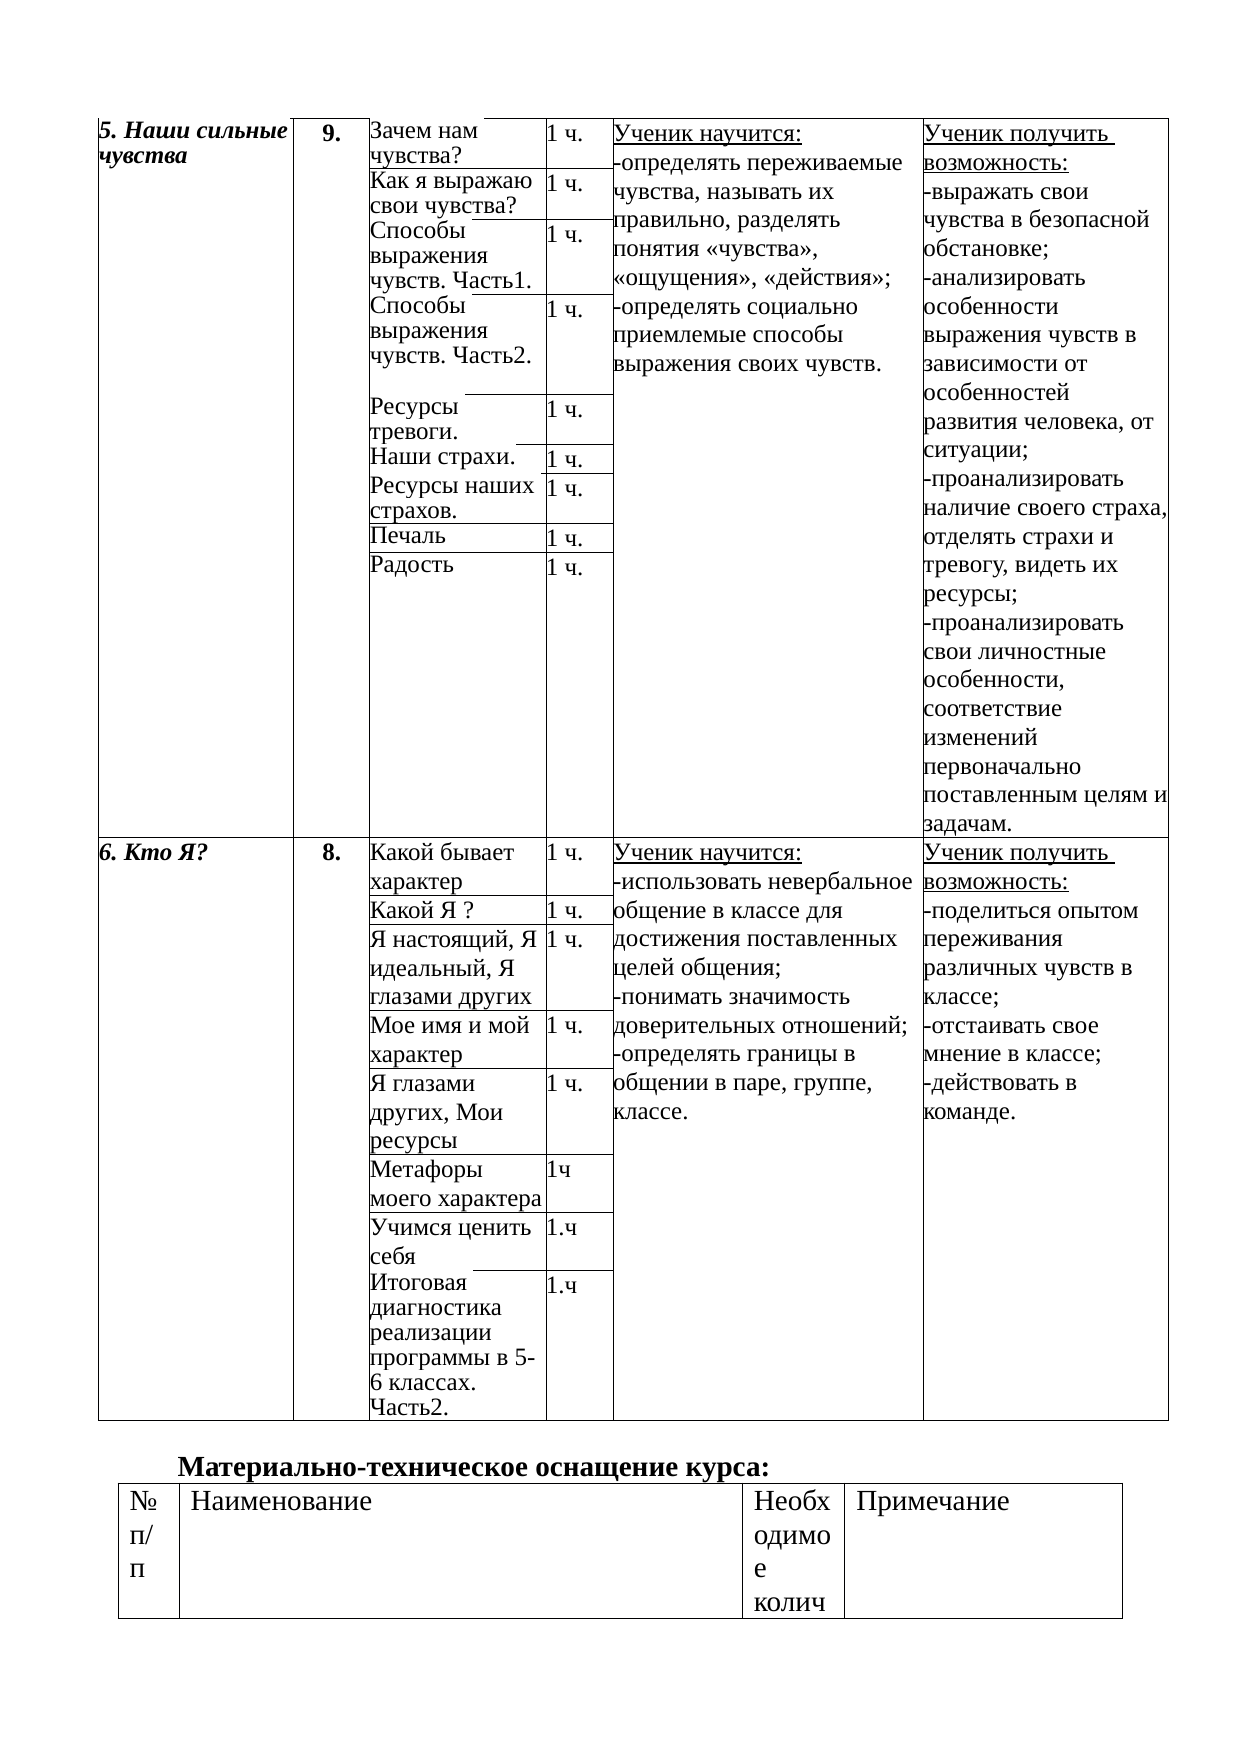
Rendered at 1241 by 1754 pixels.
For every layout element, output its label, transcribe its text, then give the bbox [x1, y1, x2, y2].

table_cell 1.ч [547, 1271, 613, 1420]
table_cell Итоговая диагностика реализации программы в 5-6 классах. Часть2. [370, 1271, 546, 1420]
table_header Зачем нам чувства? [370, 119, 546, 168]
table_header Наименование [180, 1484, 742, 1618]
table_cell 6. Кто Я? [99, 838, 293, 1420]
table_header 1 ч. [547, 119, 613, 168]
table_cell Ресурсы тревоги. [370, 395, 546, 444]
table_cell 1 ч. [547, 445, 613, 473]
table_cell Какой бывает характер [370, 838, 546, 895]
table_cell Ресурсы наших страхов. [370, 474, 546, 523]
table_cell Я глазами других, Мои ресурсы [370, 1069, 546, 1154]
table_cell 1 ч. [547, 1069, 613, 1154]
table_cell 1 ч. [547, 220, 613, 294]
table_cell 1 ч. [547, 395, 613, 444]
table_cell 1 ч. [547, 524, 613, 552]
table_cell 1 ч. [547, 169, 613, 218]
table_cell 1.ч [547, 1213, 613, 1270]
table_cell Печаль [370, 524, 546, 552]
table_cell 1 ч. [547, 1011, 613, 1068]
table_header Необходимое колич [743, 1484, 844, 1618]
table_cell Мое имя и мой характер [370, 1011, 546, 1068]
table_header Ученик получить возможность: -выражать свои чувства в безопасной обстановке; -анализировать особенности выражения чувств в зависимости от особенностей развития человека, от ситуации; -проанализировать наличие своего страха, отделять страхи и тревогу, видеть их ресурсы; -проанализировать свои личностные особенности, соответствие изменений первоначально поставленным целям и задачам. [924, 119, 1168, 837]
table_cell Ученик получить возможность: -поделиться опытом переживания различных чувств в классе; -отстаивать свое мнение в классе; -действовать в команде. [924, 838, 1168, 1420]
table_cell 1 ч. [547, 295, 613, 394]
table_cell Способы выражения чувств. Часть2. [370, 295, 546, 394]
table_cell 1ч [547, 1155, 613, 1212]
table_cell 8. [294, 838, 369, 1420]
table_cell Я настоящий, Я идеальный, Я глазами других [370, 925, 546, 1010]
table_header Ученик научится: -определять переживаемые чувства, называть их правильно, разделять понятия «чувства», «ощущения», «действия»; -определять социально приемлемые способы выражения своих чувств. [614, 119, 923, 837]
table_cell 1 ч. [547, 553, 613, 837]
text Материально-техническое оснащение курса: [118, 1449, 1122, 1482]
table_cell 1 ч. [547, 474, 613, 523]
table_cell Наши страхи. [370, 445, 546, 473]
table_cell Способы выражения чувств. Часть1. [370, 220, 546, 294]
table_cell 1 ч. [547, 838, 613, 895]
table_cell Какой Я ? [370, 896, 546, 924]
table_cell Учимся ценить себя [370, 1213, 546, 1270]
table_header Примечание [845, 1484, 1122, 1618]
table_header 9. [294, 119, 369, 837]
table_cell Метафоры моего характера [370, 1155, 546, 1212]
table_cell 1 ч. [547, 925, 613, 1010]
table_cell Радость [370, 553, 546, 837]
table_header № п/п [119, 1484, 179, 1618]
table_cell 1 ч. [547, 896, 613, 924]
table_header 5. Наши сильные чувства [99, 119, 293, 837]
table_cell Ученик научится: -использовать невербальное общение в классе для достижения поставленных целей общения; -понимать значимость доверительных отношений; -определять границы в общении в паре, группе, классе. [614, 838, 923, 1420]
table_cell Как я выражаю свои чувства? [370, 169, 546, 218]
